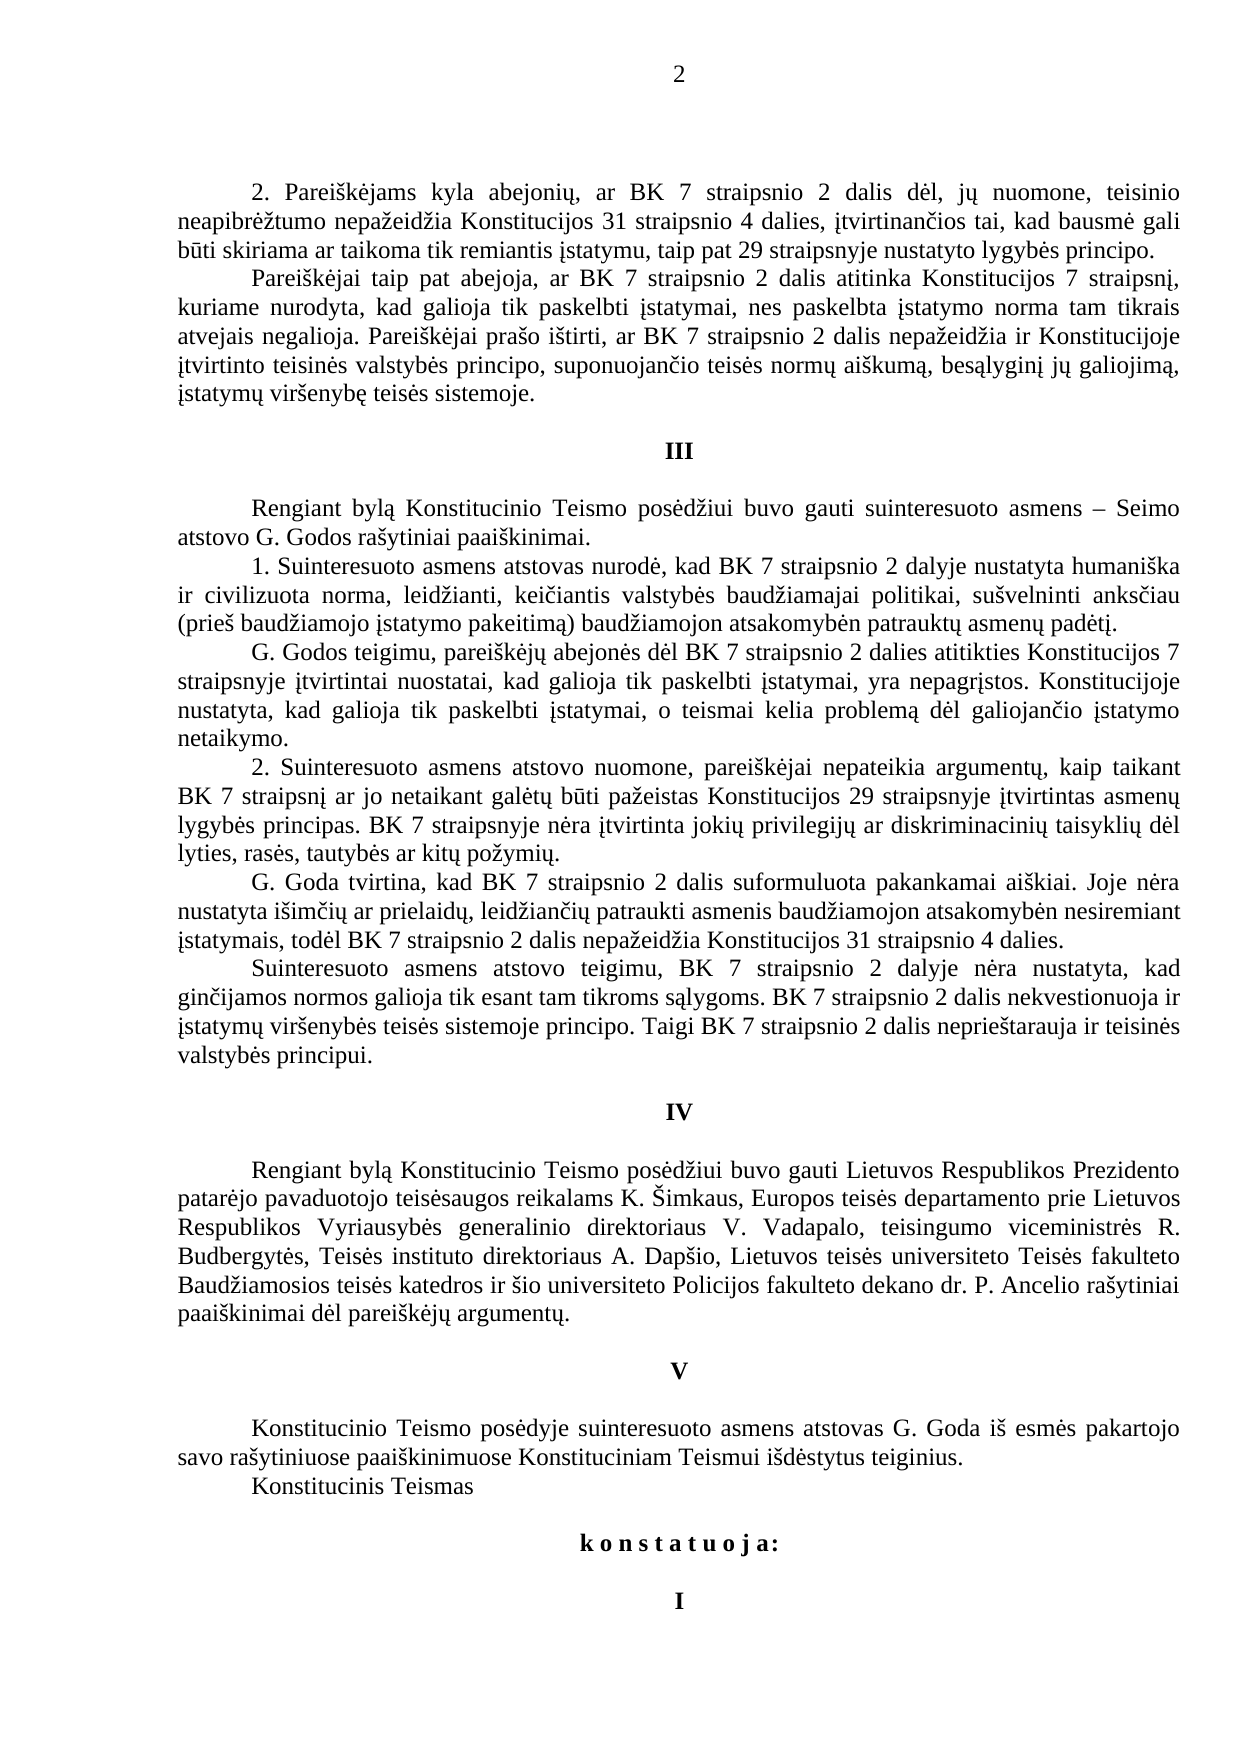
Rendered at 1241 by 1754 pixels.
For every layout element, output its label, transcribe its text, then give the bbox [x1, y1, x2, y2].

text G. Godos teigimu, pareiškėjų abejonės dėl BK 7 straipsnio 2 dalies atitikties Konstitucijos 7 straipsnyje įtvirtintai nuostatai, kad galioja tik paskelbti įstatymai, yra nepagrįstos. Konstitucijoje nustatyta, kad galioja tik paskelbti įstatymai, o teismai kelia problemą dėl galiojančio įstatymo netaikymo. [177, 637, 1181, 752]
text Rengiant bylą Konstitucinio Teismo posėdžiui buvo gauti suinteresuoto asmens – Seimo atstovo G. Godos rašytiniai paaiškinimai. [177, 493, 1181, 551]
text I [177, 1586, 1181, 1615]
text 2. Suinteresuoto asmens atstovo nuomone, pareiškėjai nepateikia argumentų, kaip taikant BK 7 straipsnį ar jo netaikant galėtų būti pažeistas Konstitucijos 29 straipsnyje įtvirtintas asmenų lygybės principas. BK 7 straipsnyje nėra įtvirtinta jokių privilegijų ar diskriminacinių taisyklių dėl lyties, rasės, tautybės ar kitų požymių. [177, 752, 1181, 867]
text Pareiškėjai taip pat abejoja, ar BK 7 straipsnio 2 dalis atitinka Konstitucijos 7 straipsnį, kuriame nurodyta, kad galioja tik paskelbti įstatymai, nes paskelbta įstatymo norma tam tikrais atvejais negalioja. Pareiškėjai prašo ištirti, ar BK 7 straipsnio 2 dalis nepažeidžia ir Konstitucijoje įtvirtinto teisinės valstybės principo, suponuojančio teisės normų aiškumą, besąlyginį jų galiojimą, įstatymų viršenybę teisės sistemoje. [177, 263, 1181, 407]
text III [177, 436, 1181, 465]
text 2. Pareiškėjams kyla abejonių, ar BK 7 straipsnio 2 dalis dėl, jų nuomone, teisinio neapibrėžtumo nepažeidžia Konstitucijos 31 straipsnio 4 dalies, įtvirtinančios tai, kad bausmė gali būti skiriama ar taikoma tik remiantis įstatymu, taip pat 29 straipsnyje nustatyto lygybės principo. [177, 177, 1181, 263]
text konstatuoja: [177, 1528, 1181, 1557]
text IV [177, 1097, 1181, 1126]
text Suinteresuoto asmens atstovo teigimu, BK 7 straipsnio 2 dalyje nėra nustatyta, kad ginčijamos normos galioja tik esant tam tikroms sąlygoms. BK 7 straipsnio 2 dalis nekvestionuoja ir įstatymų viršenybės teisės sistemoje principo. Taigi BK 7 straipsnio 2 dalis neprieštarauja ir teisinės valstybės principui. [177, 953, 1181, 1068]
text Konstitucinio Teismo posėdyje suinteresuoto asmens atstovas G. Goda iš esmės pakartojo savo rašytiniuose paaiškinimuose Konstituciniam Teismui išdėstytus teiginius. [177, 1413, 1181, 1471]
text Konstitucinis Teismas [177, 1471, 1181, 1500]
text Rengiant bylą Konstitucinio Teismo posėdžiui buvo gauti Lietuvos Respublikos Prezidento patarėjo pavaduotojo teisėsaugos reikalams K. Šimkaus, Europos teisės departamento prie Lietuvos Respublikos Vyriausybės generalinio direktoriaus V. Vadapalo, teisingumo viceministrės R. Budbergytės, Teisės instituto direktoriaus A. Dapšio, Lietuvos teisės universiteto Teisės fakulteto Baudžiamosios teisės katedros ir šio universiteto Policijos fakulteto dekano dr. P. Ancelio rašytiniai paaiškinimai dėl pareiškėjų argumentų. [177, 1155, 1181, 1327]
text 1. Suinteresuoto asmens atstovas nurodė, kad BK 7 straipsnio 2 dalyje nustatyta humaniška ir civilizuota norma, leidžianti, keičiantis valstybės baudžiamajai politikai, sušvelninti anksčiau (prieš baudžiamojo įstatymo pakeitimą) baudžiamojon atsakomybėn patrauktų asmenų padėtį. [177, 551, 1181, 637]
text V [177, 1356, 1181, 1385]
text G. Goda tvirtina, kad BK 7 straipsnio 2 dalis suformuluota pakankamai aiškiai. Joje nėra nustatyta išimčių ar prielaidų, leidžiančių patraukti asmenis baudžiamojon atsakomybėn nesiremiant įstatymais, todėl BK 7 straipsnio 2 dalis nepažeidžia Konstitucijos 31 straipsnio 4 dalies. [177, 867, 1181, 953]
